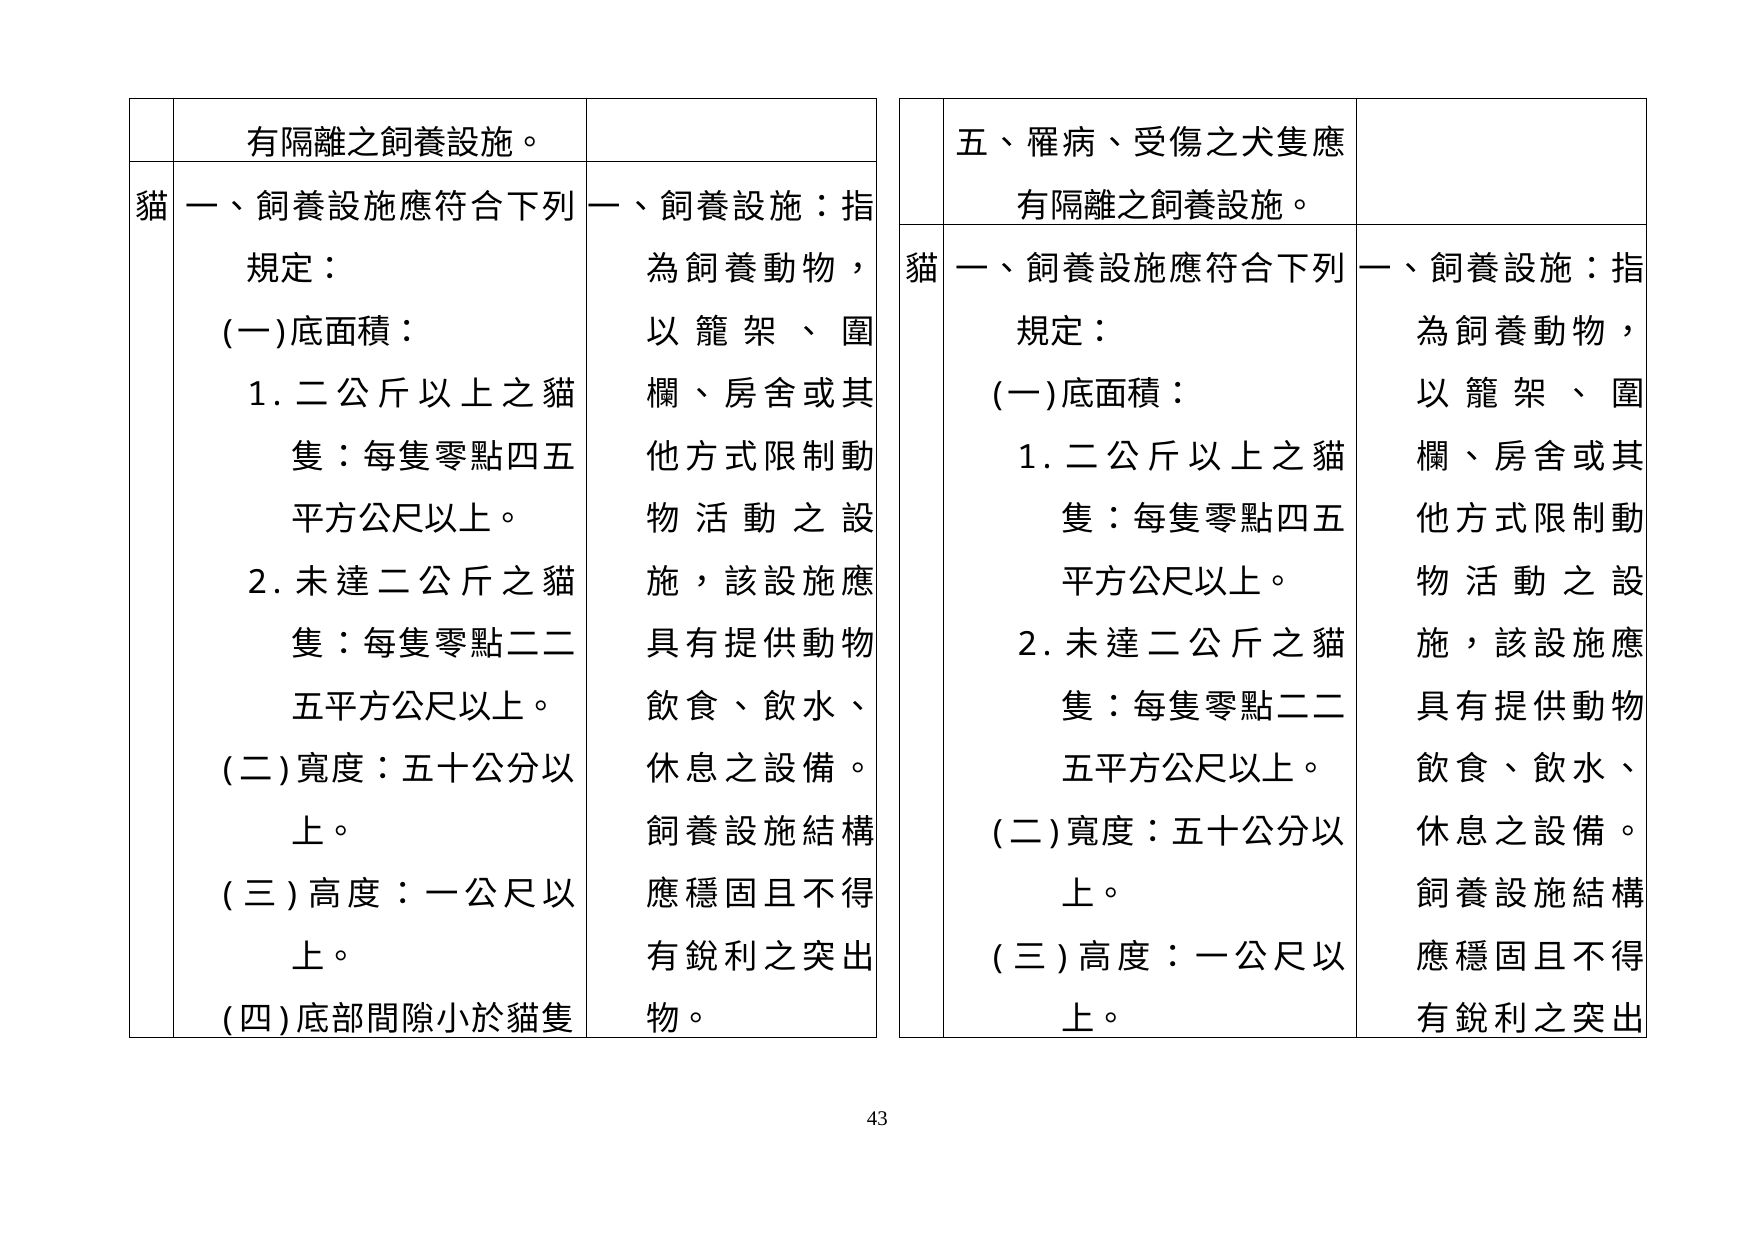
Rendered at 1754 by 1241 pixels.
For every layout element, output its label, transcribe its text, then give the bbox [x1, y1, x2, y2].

table_cell [130, 99, 173, 161]
table_cell [587, 99, 876, 161]
table_cell 貓 [900, 225, 943, 1037]
table_header [118, 98, 129, 1038]
table_cell [900, 99, 943, 223]
table_header [1647, 98, 1658, 1038]
table_cell 一、飼養設施應符合下列規定： (一)底面積： 1.二公斤以上之貓隻：每隻零點四五平方公尺以上。 2.未達二公斤之貓隻：每隻零點二二五平方公尺以上。 (二)寬度：五十公分以上。 (三)高度：一公尺以上。 (四)底部間隙小於貓隻 [174, 162, 586, 1037]
table_cell 有隔離之飼養設施。 [174, 99, 586, 161]
table_cell 貓 [130, 162, 173, 1037]
table_cell 一、飼養設施：指為飼養動物，以籠架、圍欄、房舍或其他方式限制動物活動之設施，該設施應具有提供動物飲食、飲水、休息之設備。飼養設施結構應穩固且不得有銳利之突出物。 [587, 162, 876, 1037]
table_cell 五、罹病、受傷之犬隻應有隔離之飼養設施。 [944, 99, 1356, 223]
table_cell 一、飼養設施：指為飼養動物，以籠架、圍欄、房舍或其他方式限制動物活動之設施，該設施應具有提供動物飲食、飲水、休息之設備。飼養設施結構應穩固且不得有銳利之突出 [1357, 225, 1646, 1037]
table_header [877, 98, 888, 1038]
table_cell [1357, 99, 1646, 223]
table_header [888, 98, 899, 1038]
table_cell 一、飼養設施應符合下列規定： (一)底面積： 1.二公斤以上之貓隻：每隻零點四五平方公尺以上。 2.未達二公斤之貓隻：每隻零點二二五平方公尺以上。 (二)寬度：五十公分以上。 (三)高度：一公尺以上。 [944, 225, 1356, 1037]
